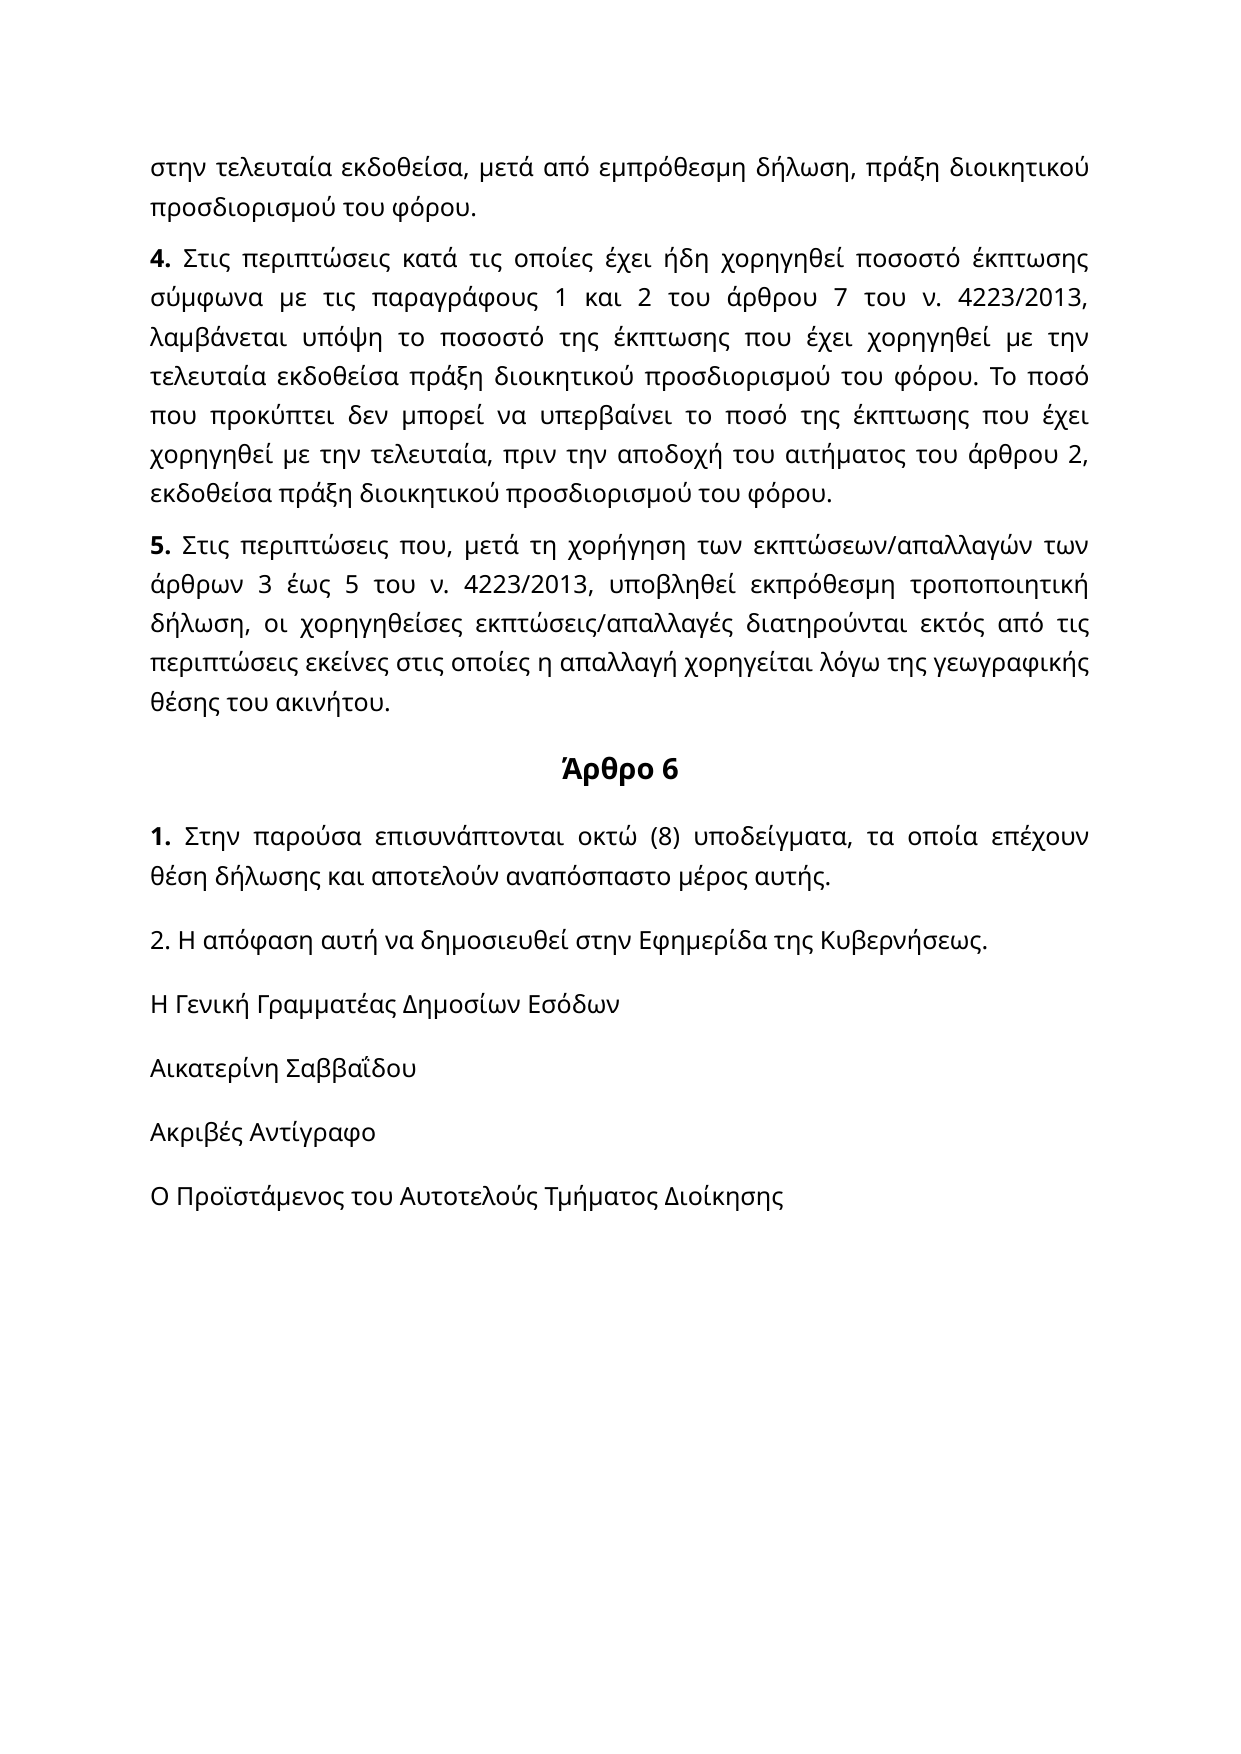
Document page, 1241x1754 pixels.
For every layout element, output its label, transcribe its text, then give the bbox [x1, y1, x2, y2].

text 2. Η απόφαση αυτή να δημοσιευθεί στην Εφημερίδα της Κυβερνήσεως. [150, 922, 1090, 956]
subtitle Άρθρο 6 [150, 748, 1090, 788]
text Ακριβές Αντίγραφο [150, 1115, 1090, 1149]
text 1. Στην παρούσα επισυνάπτονται οκτώ (8) υποδείγματα, τα οποία επέχουν θέση δήλωσης και αποτελούν αναπόσπαστο μέρος αυτής. [150, 819, 1090, 892]
text στην τελευταία εκδοθείσα, μετά από εμπρόθεσμη δήλωση, πράξη διοικητικού προσδιορισμού του φόρου. [150, 150, 1090, 223]
text Ο Προϊστάμενος του Αυτοτελούς Τμήματος Διοίκησης [150, 1179, 1090, 1213]
text 5. Στις περιπτώσεις που, μετά τη χορήγηση των εκπτώσεων/απαλλαγών των άρθρων 3 έως 5 του ν. 4223/2013, υποβληθεί εκπρόθεσμη τροποποιητική δήλωση, οι χορηγηθείσες εκπτώσεις/απαλλαγές διατηρούνται εκτός από τις περιπτώσεις εκείνες στις οποίες η απαλλαγή χορηγείται λόγω της γεωγραφικής θέσης του ακινήτου. [150, 527, 1090, 718]
text 4. Στις περιπτώσεις κατά τις οποίες έχει ήδη χορηγηθεί ποσοστό έκπτωσης σύμφωνα με τις παραγράφους 1 και 2 του άρθρου 7 του ν. 4223/2013, λαμβάνεται υπόψη το ποσοστό της έκπτωσης που έχει χορηγηθεί με την τελευταία εκδοθείσα πράξη διοικητικού προσδιορισμού του φόρου. Το ποσό που προκύπτει δεν μπορεί να υπερβαίνει το ποσό της έκπτωσης που έχει χορηγηθεί με την τελευταία, πριν την αποδοχή του αιτήματος του άρθρου 2, εκδοθείσα πράξη διοικητικού προσδιορισμού του φόρου. [150, 241, 1090, 510]
text Αικατερίνη Σαββαΐδου [150, 1051, 1090, 1085]
text Η Γενική Γραμματέας Δημοσίων Εσόδων [150, 986, 1090, 1021]
